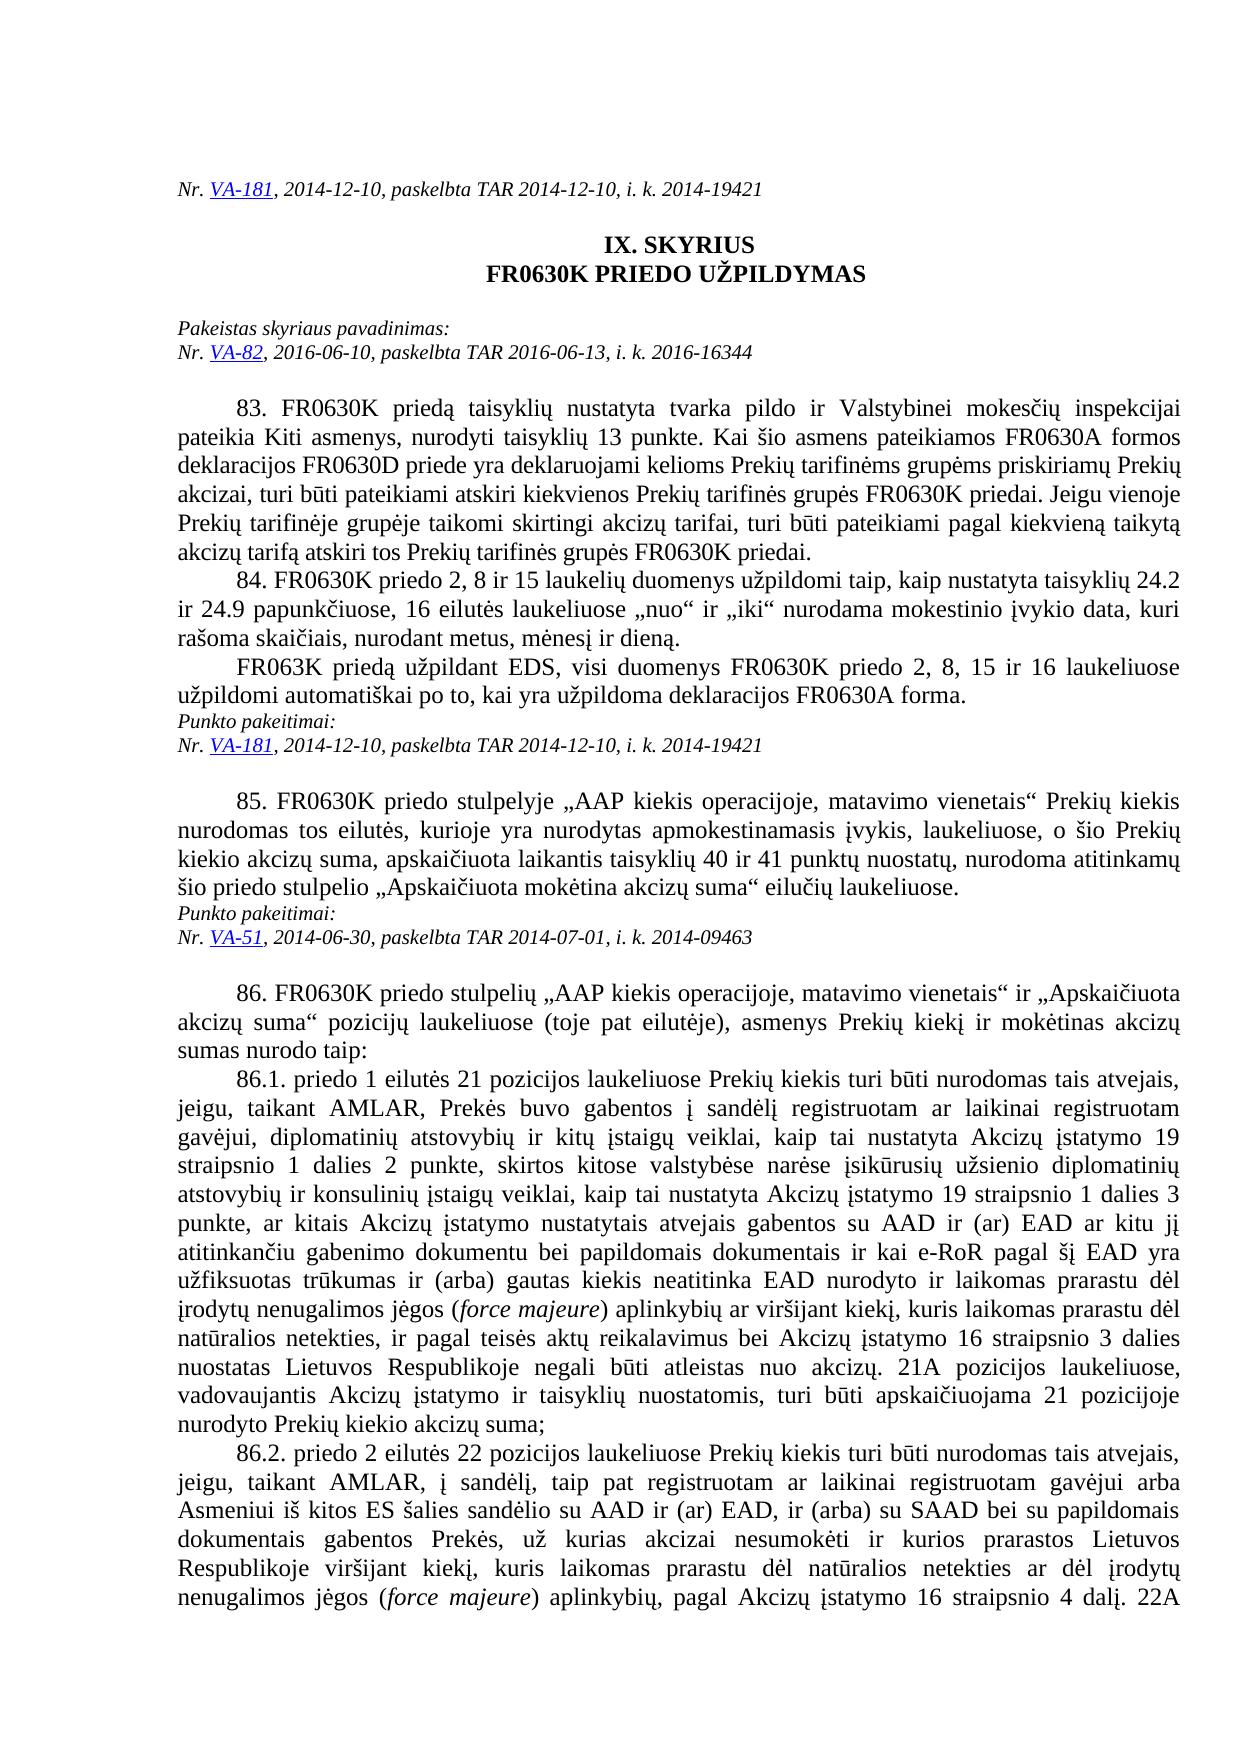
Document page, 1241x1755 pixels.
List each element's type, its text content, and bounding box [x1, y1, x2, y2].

text Punkto pakeitimai: [177, 901, 1181, 925]
text Pakeistas skyriaus pavadinimas: [177, 316, 1181, 340]
text FR0630K PRIEDO UŽPILDYMAS [177, 259, 1181, 287]
text 86. FR0630K priedo stulpelių „AAP kiekis operacijoje, matavimo vienetais“ ir „Apskaičiuota akcizų suma“ pozicijų laukeliuose (toje pat eilutėje), asmenys Prekių kiekį ir mokėtinas akcizų sumas nurodo taip: [177, 978, 1181, 1064]
text Nr. VA-181, 2014-12-10, paskelbta TAR 2014-12-10, i. k. 2014-19421 [177, 733, 1181, 757]
text FR063K priedą užpildant EDS, visi duomenys FR0630K priedo 2, 8, 15 ir 16 laukeliuose užpildomi automatiškai po to, kai yra užpildoma deklaracijos FR0630A forma. [177, 652, 1181, 709]
text Punkto pakeitimai: [177, 709, 1181, 733]
text 84. FR0630K priedo 2, 8 ir 15 laukelių duomenys užpildomi taip, kaip nustatyta taisyklių 24.2 ir 24.9 papunkčiuose, 16 eilutės laukeliuose „nuo“ ir „iki“ nurodama mokestinio įvykio data, kuri rašoma skaičiais, nurodant metus, mėnesį ir dieną. [177, 566, 1181, 652]
text 86.2. priedo 2 eilutės 22 pozicijos laukeliuose Prekių kiekis turi būti nurodomas tais atvejais, jeigu, taikant AMLAR, į sandėlį, taip pat registruotam ar laikinai registruotam gavėjui arba Asmeniui iš kitos ES šalies sandėlio su AAD ir (ar) EAD, ir (arba) su SAAD bei su papildomais dokumentais gabentos Prekės, už kurias akcizai nesumokėti ir kurios prarastos Lietuvos Respublikoje viršijant kiekį, kuris laikomas prarastu dėl natūralios netekties ar dėl įrodytų nenugalimos jėgos (force majeure) aplinkybių, pagal Akcizų įstatymo 16 straipsnio 4 dalį. 22A [177, 1438, 1181, 1611]
text Nr. VA-181, 2014-12-10, paskelbta TAR 2014-12-10, i. k. 2014-19421 [177, 177, 1181, 201]
text Nr. VA-51, 2014-06-30, paskelbta TAR 2014-07-01, i. k. 2014-09463 [177, 925, 1181, 949]
text Nr. VA-82, 2016-06-10, paskelbta TAR 2016-06-13, i. k. 2016-16344 [177, 340, 1181, 364]
text 83. FR0630K priedą taisyklių nustatyta tvarka pildo ir Valstybinei mokesčių inspekcijai pateikia Kiti asmenys, nurodyti taisyklių 13 punkte. Kai šio asmens pateikiamos FR0630A formos deklaracijos FR0630D priede yra deklaruojami kelioms Prekių tarifinėms grupėms priskiriamų Prekių akcizai, turi būti pateikiami atskiri kiekvienos Prekių tarifinės grupės FR0630K priedai. Jeigu vienoje Prekių tarifinėje grupėje taikomi skirtingi akcizų tarifai, turi būti pateikiami pagal kiekvieną taikytą akcizų tarifą atskiri tos Prekių tarifinės grupės FR0630K priedai. [177, 393, 1181, 566]
text 85. FR0630K priedo stulpelyje „AAP kiekis operacijoje, matavimo vienetais“ Prekių kiekis nurodomas tos eilutės, kurioje yra nurodytas apmokestinamasis įvykis, laukeliuose, o šio Prekių kiekio akcizų suma, apskaičiuota laikantis taisyklių 40 ir 41 punktų nuostatų, nurodoma atitinkamų šio priedo stulpelio „Apskaičiuota mokėtina akcizų suma“ eilučių laukeliuose. [177, 786, 1181, 901]
text IX. SKYRIUS [177, 230, 1181, 259]
text 86.1. priedo 1 eilutės 21 pozicijos laukeliuose Prekių kiekis turi būti nurodomas tais atvejais, jeigu, taikant AMLAR, Prekės buvo gabentos į sandėlį registruotam ar laikinai registruotam gavėjui, diplomatinių atstovybių ir kitų įstaigų veiklai, kaip tai nustatyta Akcizų įstatymo 19 straipsnio 1 dalies 2 punkte, skirtos kitose valstybėse narėse įsikūrusių užsienio diplomatinių atstovybių ir konsulinių įstaigų veiklai, kaip tai nustatyta Akcizų įstatymo 19 straipsnio 1 dalies 3 punkte, ar kitais Akcizų įstatymo nustatytais atvejais gabentos su AAD ir (ar) EAD ar kitu jį atitinkančiu gabenimo dokumentu bei papildomais dokumentais ir kai e-RoR pagal šį EAD yra užfiksuotas trūkumas ir (arba) gautas kiekis neatitinka EAD nurodyto ir laikomas prarastu dėl įrodytų nenugalimos jėgos (force majeure) aplinkybių ar viršijant kiekį, kuris laikomas prarastu dėl natūralios netekties, ir pagal teisės aktų reikalavimus bei Akcizų įstatymo 16 straipsnio 3 dalies nuostatas Lietuvos Respublikoje negali būti atleistas nuo akcizų. 21A pozicijos laukeliuose, vadovaujantis Akcizų įstatymo ir taisyklių nuostatomis, turi būti apskaičiuojama 21 pozicijoje nurodyto Prekių kiekio akcizų suma; [177, 1064, 1181, 1438]
